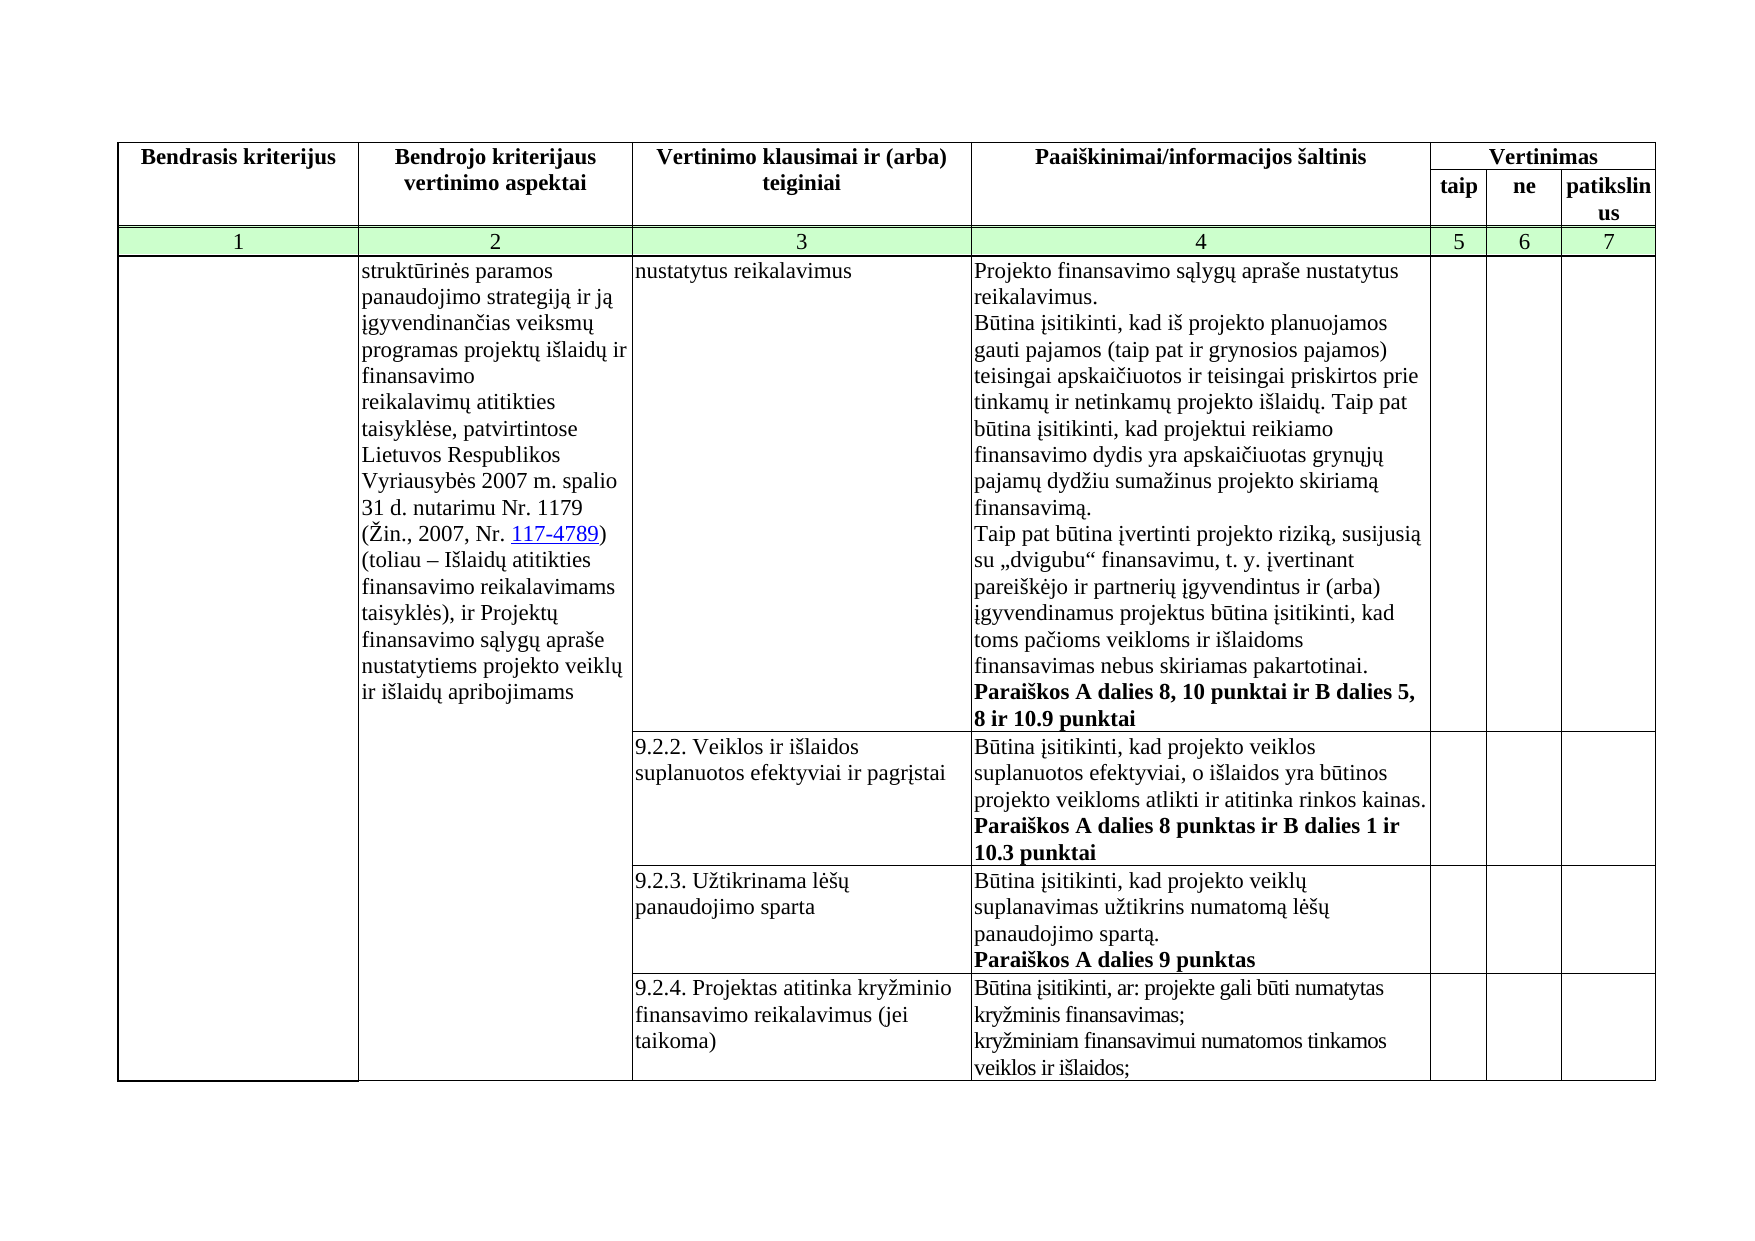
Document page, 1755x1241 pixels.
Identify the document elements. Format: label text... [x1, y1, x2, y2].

table_cell [1487, 974, 1561, 1080]
table_header Vertinimas [1431, 143, 1655, 169]
table_cell [1562, 866, 1655, 972]
table_cell [1431, 974, 1486, 1080]
table_cell [1431, 866, 1486, 972]
table_header Paaiškinimai/informacijos šaltinis [972, 143, 1430, 225]
table_cell Būtina įsitikinti, ar: projekte gali būti numatytas kryžminis finansavimas; kryžminiam finansavimui numatomos tinkamos veiklos ir išlaidos; [972, 974, 1430, 1080]
table_cell 1 [119, 228, 358, 254]
table_cell nustatytus reikalavimus [633, 257, 971, 731]
table_cell Būtina įsitikinti, kad projekto veiklos suplanuotos efektyviai, o išlaidos yra būtinos projekto veikloms atlikti ir atitinka rinkos kainas. Paraiškos A dalies 8 punktas ir B dalies 1 ir 10.3 punktai [972, 732, 1430, 865]
table_cell [1562, 974, 1655, 1080]
table_header Bendrojo kriterijaus vertinimo aspektai [359, 143, 632, 225]
table_cell 4 [972, 228, 1430, 254]
table_cell 2 [359, 228, 632, 254]
table_header Vertinimo klausimai ir (arba) teiginiai [633, 143, 971, 225]
table_cell 9.2.3. Užtikrinama lėšų panaudojimo sparta [633, 866, 971, 972]
table_cell struktūrinės paramos panaudojimo strategiją ir ją įgyvendinančias veiksmų programas projektų išlaidų ir finansavimo reikalavimų atitikties taisyklėse, patvirtintose Lietuvos Respublikos Vyriausybės 2007 m. spalio 31 d. nutarimu Nr. 1179 (Žin., 2007, Nr. 117-4789) (toliau – Išlaidų atitikties finansavimo reikalavimams taisyklės), ir Projektų finansavimo sąlygų apraše nustatytiems projekto veiklų ir išlaidų apribojimams [359, 257, 632, 1080]
table_cell [1562, 732, 1655, 865]
table_cell Būtina įsitikinti, kad projekto veiklų suplanavimas užtikrins numatomą lėšų panaudojimo spartą. Paraiškos A dalies 9 punktas [972, 866, 1430, 972]
table_cell [1487, 732, 1561, 865]
table_cell 5 [1431, 228, 1486, 254]
table_cell 6 [1487, 228, 1561, 254]
table_cell patikslinus [1562, 170, 1655, 225]
table_cell [119, 257, 358, 1080]
table_cell 3 [633, 228, 971, 254]
table_header Bendrasis kriterijus [119, 143, 358, 225]
table_cell [1431, 732, 1486, 865]
table_cell Projekto finansavimo sąlygų apraše nustatytus reikalavimus. Būtina įsitikinti, kad iš projekto planuojamos gauti pajamos (taip pat ir grynosios pajamos) teisingai apskaičiuotos ir teisingai priskirtos prie tinkamų ir netinkamų projekto išlaidų. Taip pat būtina įsitikinti, kad projektui reikiamo finansavimo dydis yra apskaičiuotas grynųjų pajamų dydžiu sumažinus projekto skiriamą finansavimą. Taip pat būtina įvertinti projekto riziką, susijusią su „dvigubu“ finansavimu, t. y. įvertinant pareiškėjo ir partnerių įgyvendintus ir (arba) įgyvendinamus projektus būtina įsitikinti, kad toms pačioms veikloms ir išlaidoms finansavimas nebus skiriamas pakartotinai. Paraiškos A dalies 8, 10 punktai ir B dalies 5, 8 ir 10.9 punktai [972, 257, 1430, 731]
table_cell [1562, 257, 1655, 731]
table_cell 9.2.4. Projektas atitinka kryžminio finansavimo reikalavimus (jei taikoma) [633, 974, 971, 1080]
table_cell 9.2.2. Veiklos ir išlaidos suplanuotos efektyviai ir pagrįstai [633, 732, 971, 865]
table_cell [1487, 257, 1561, 731]
table_cell [1431, 257, 1486, 731]
table_cell ne [1487, 170, 1561, 225]
table_cell 7 [1562, 228, 1655, 254]
table_cell [1487, 866, 1561, 972]
table_cell taip [1431, 170, 1486, 225]
